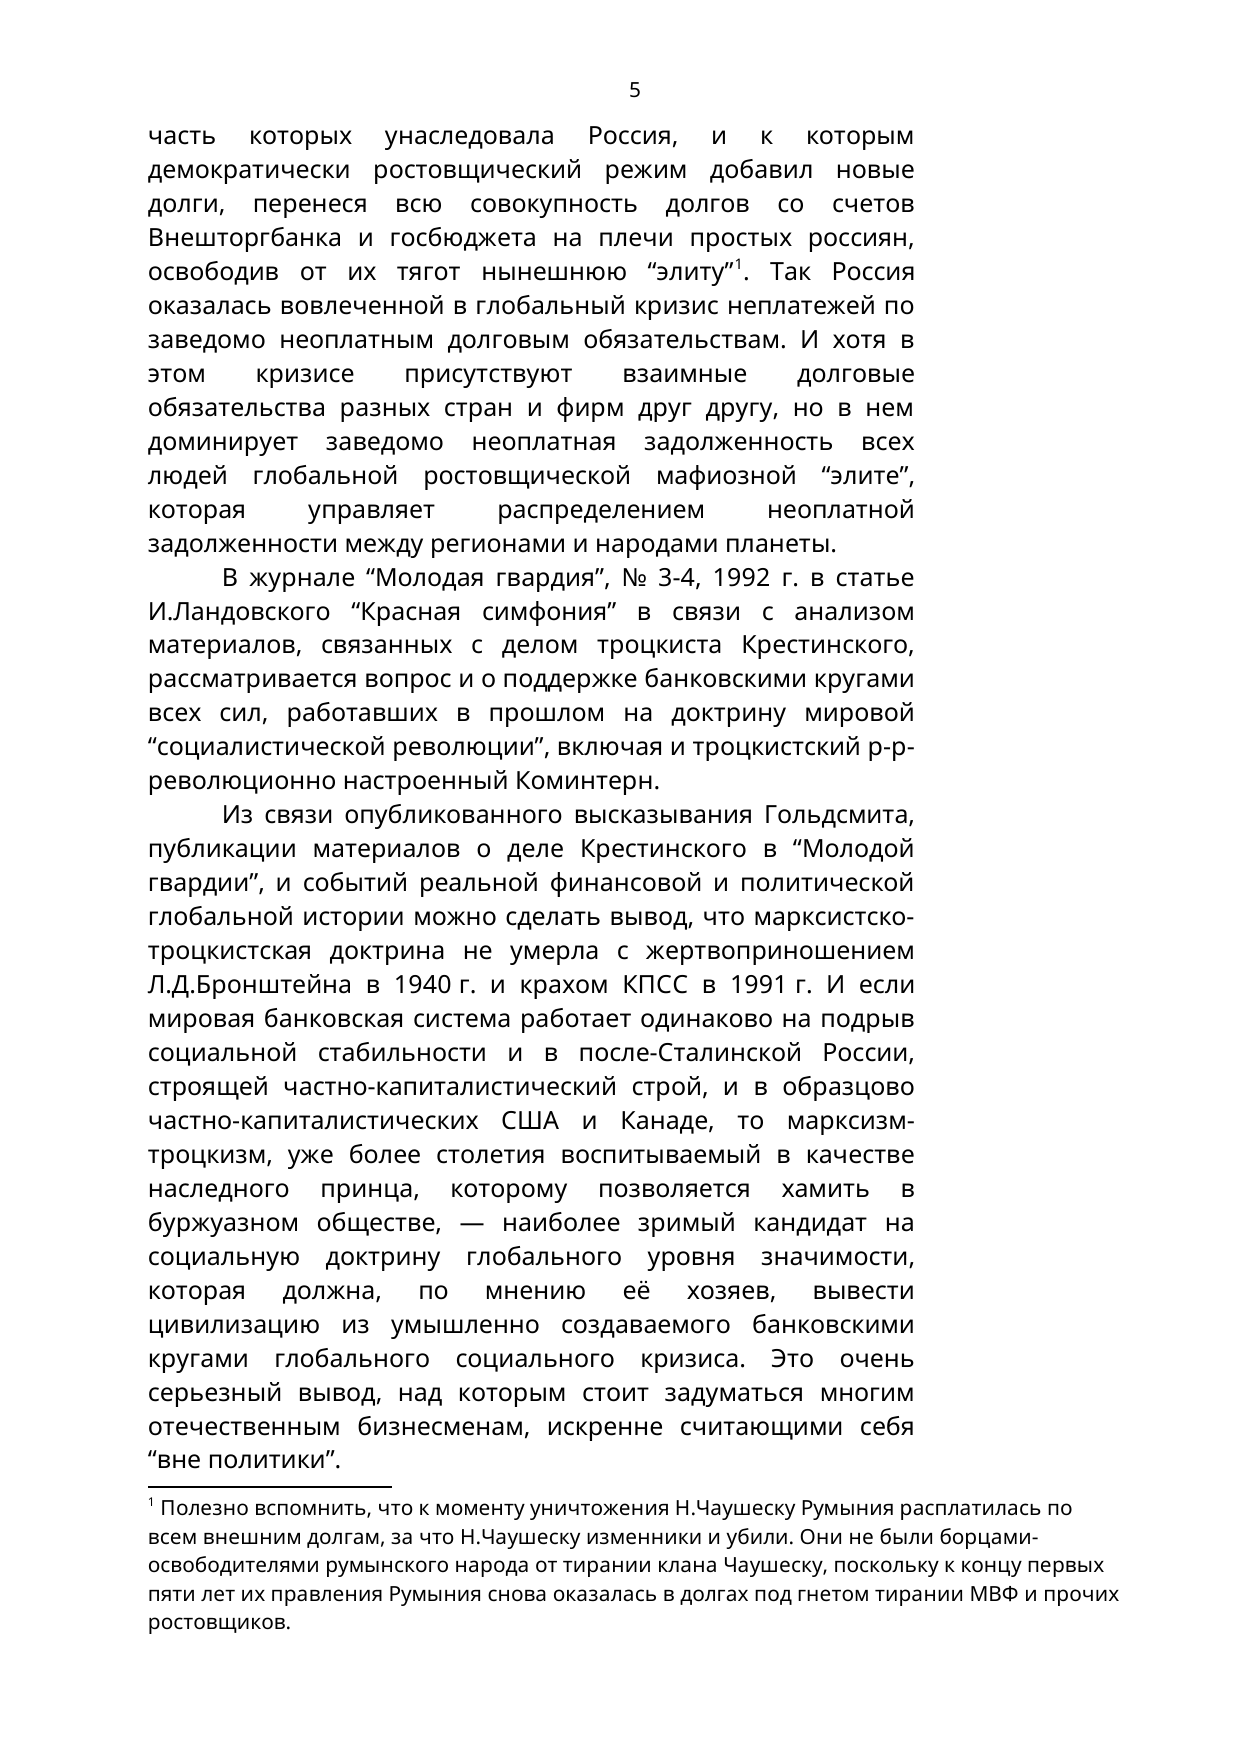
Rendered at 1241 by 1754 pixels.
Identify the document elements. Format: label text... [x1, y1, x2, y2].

text Из связи опубликованного высказывания Гольдсмита, публикации материалов о деле Крестинского в “Молодой гвардии”, и событий реальной финансовой и политической глобальной истории можно сделать вывод, что марксистско-троцкистская доктрина не умерла с жертвоприношением Л.Д.Бронштейна в 1940 г. и крахом КПСС в 1991 г. И если мировая банковская система работает одинаково на подрыв социальной стабильности и в после-Сталинской России, строящей частно-капиталистический строй, и в образцово частно-капиталистических США и Канаде, то марксизм-троцкизм, уже более столетия воспитываемый в качестве наследного принца, которому позволяется хамить в буржуазном обществе, — наиболее зримый кандидат на социальную доктрину глобального уровня значимости, которая должна, по мнению её хозяев, вывести цивилизацию из умышленно создаваемого банковскими кругами глобального социального кризиса. Это очень серьезный вывод, над которым стоит задуматься многим отечественным бизнесменам, искренне считающими себя “вне политики”. [148, 797, 915, 1476]
text Полезно вспомнить, что к моменту уничтожения Н.Чаушеску Румыния расплатилась по всем внешним долгам, за что Н.Чаушеску изменники и убили. Они не были борцами-освободителями румынского народа от тирании клана Чаушеску, поскольку к концу первых пяти лет их правления Румыния снова оказалась в долгах под гнетом тирании МВФ и прочих ростовщиков. [148, 1493, 1122, 1636]
text часть которых унаследовала Россия, и к которым демократически ростовщический режим добавил новые долги, перенеся всю совокупность долгов со счетов Внешторгбанка и госбюджета на плечи простых россиян, освободив от их тягот нынешнюю “элиту”. Так Россия оказалась вовлеченной в глобальный кризис неплатежей по заведомо неоплатным долговым обязательствам. И хотя в этом кризисе присутствуют взаимные долговые обязательства разных стран и фирм друг другу, но в нем доминирует заведомо неоплатная задолженность всех людей глобальной ростовщической мафиозной “элите”, которая управляет распределением неоплатной задолженности между регионами и народами планеты. [148, 118, 915, 559]
text В журнале “Молодая гвардия”, № 3-4, 1992 г. в статье И.Ландовского “Красная симфония” в связи с анализом материалов, связанных с делом троцкиста Крестинского, рассматривается вопрос и о поддержке банковскими кругами всех сил, работавших в прошлом на доктрину мировой “социалистической революции”, включая и троцкистский р-р-революционно настроенный Коминтерн. [148, 559, 915, 797]
